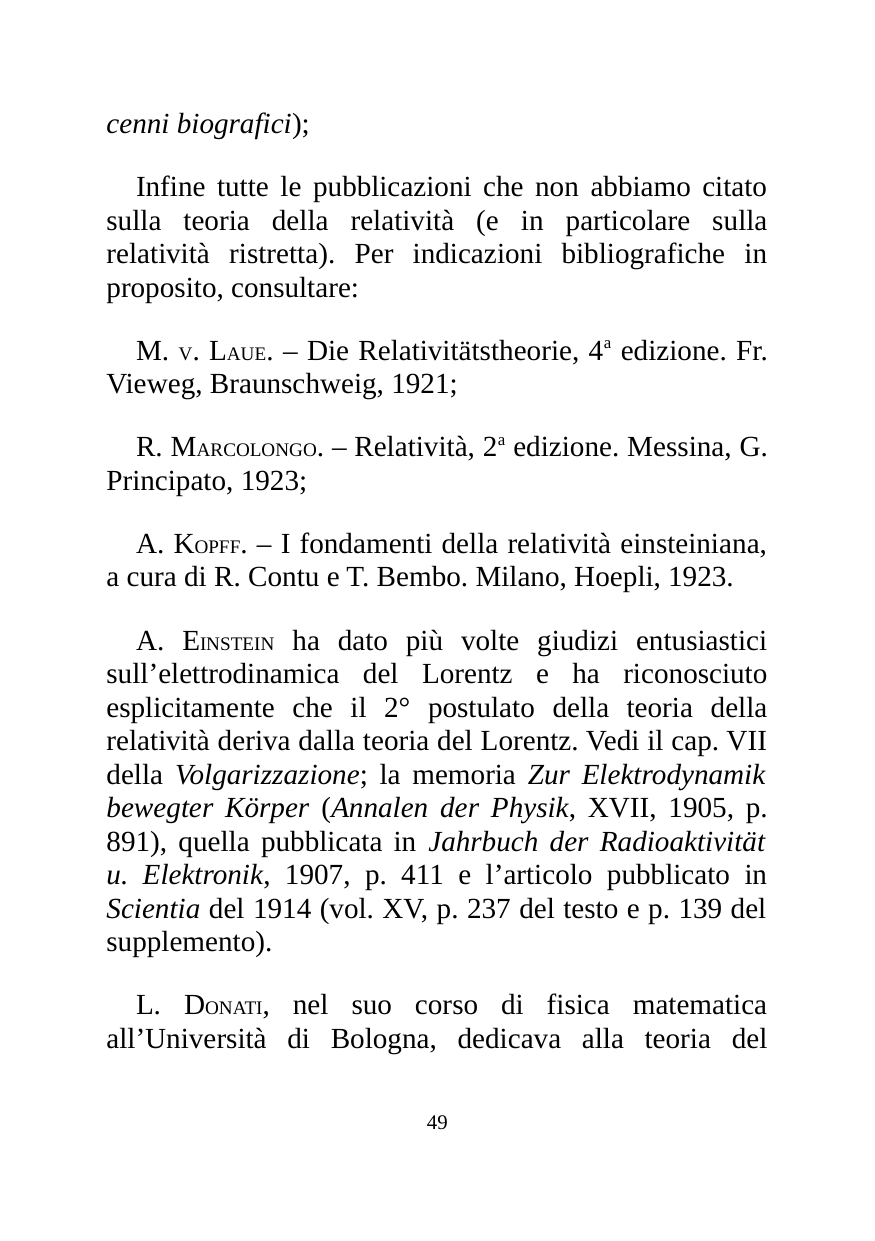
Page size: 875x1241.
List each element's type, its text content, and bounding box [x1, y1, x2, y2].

text A. Kopff. – I fondamenti della relatività einsteiniana, a cura di R. Contu e T. Bembo. Milano, Hoepli, 1923. [106, 526, 768, 593]
text R. Marcolongo. – Relatività, 2a edizione. Messina, G. Principato, 1923; [106, 429, 768, 497]
text L. Donati, nel suo corso di fisica matematica all’Università di Bologna, dedicava alla teoria del [106, 987, 768, 1054]
text M. v. Laue. – Die Relativitätstheorie, 4a edizione. Fr. Vieweg, Braunschweig, 1921; [106, 333, 768, 400]
text cenni biografici); [106, 106, 768, 140]
text Infine tutte le pubblicazioni che non abbiamo citato sulla teoria della relatività (e in particolare sulla relatività ristretta). Per indicazioni bibliografiche in proposito, consultare: [106, 169, 768, 303]
text A. Einstein ha dato più volte giudizi entusiastici sull’elettrodinamica del Lorentz e ha riconosciuto esplicitamente che il 2° postulato della teoria della relatività deriva dalla teoria del Lorentz. Vedi il cap. VII della Volgarizzazione; la memoria Zur Elektrodynamik bewegter Körper (Annalen der Physik, XVII, 1905, p. 891), quella pubblicata in Jahrbuch der Radioaktivität u. Elektronik, 1907, p. 411 e l’articolo pubblicato in Scientia del 1914 (vol. XV, p. 237 del testo e p. 139 del supplemento). [106, 623, 768, 958]
